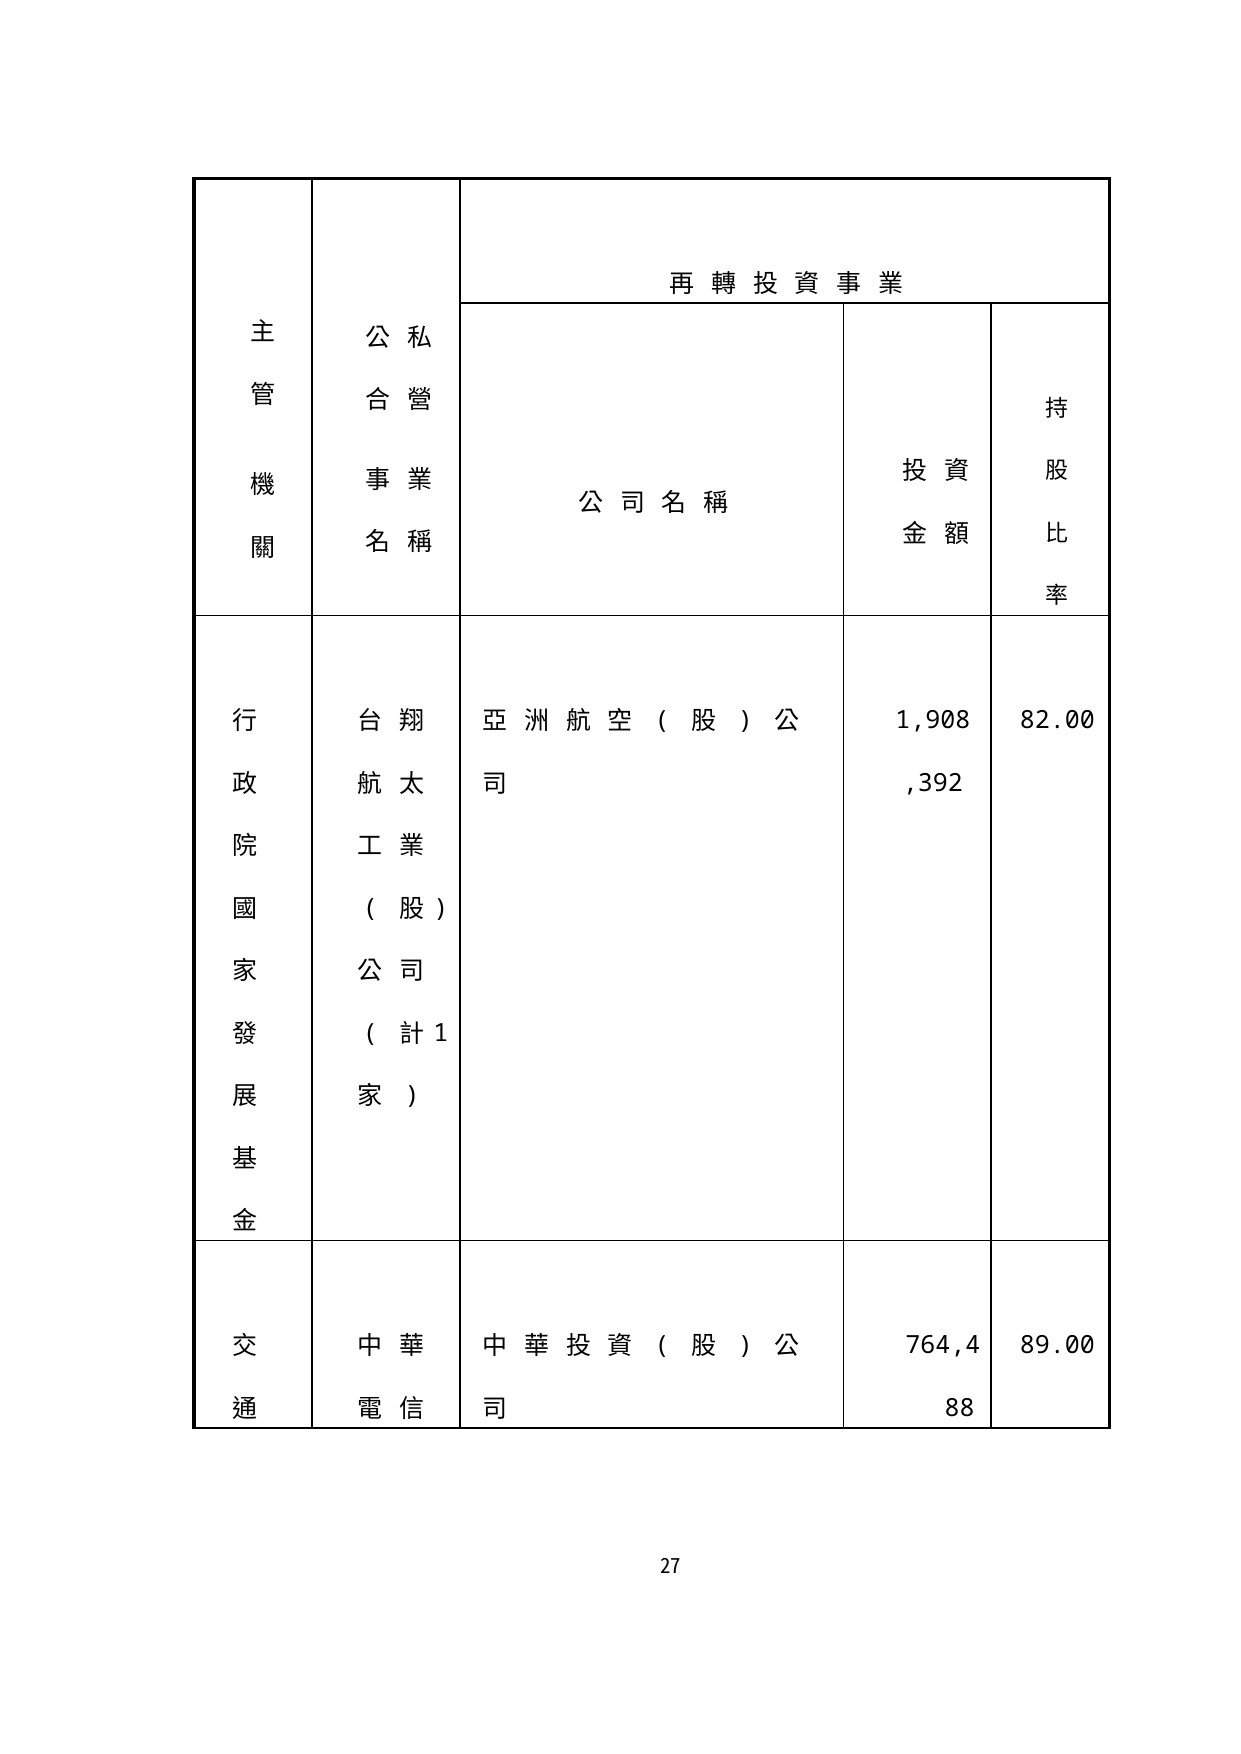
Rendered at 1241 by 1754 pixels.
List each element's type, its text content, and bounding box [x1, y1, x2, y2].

table_cell 持股比率 [992, 304, 1108, 615]
table_cell 投資金額 [844, 304, 990, 615]
table_cell 中華電信 [313, 1241, 459, 1427]
table_cell 交通 [196, 1241, 311, 1427]
table_cell 台翔航太工業(股)公司(計1家) [313, 616, 459, 1240]
table_header 主管 機關 [196, 180, 311, 615]
table_cell 89.00 [992, 1241, 1108, 1427]
table_cell 1,908,392 [844, 616, 990, 1240]
table_cell 82.00 [992, 616, 1108, 1240]
table_cell 公司名稱 [461, 304, 843, 615]
table_header 再轉投資事業 [461, 180, 1108, 302]
table_cell 764,488 [844, 1241, 990, 1427]
table_cell 中華投資(股)公司 [461, 1241, 843, 1427]
table_cell 行政院國家發展基金 [196, 616, 311, 1240]
table_cell 亞洲航空(股)公司 [461, 616, 843, 1240]
table_header 公私合營 事業名稱 [313, 180, 459, 615]
